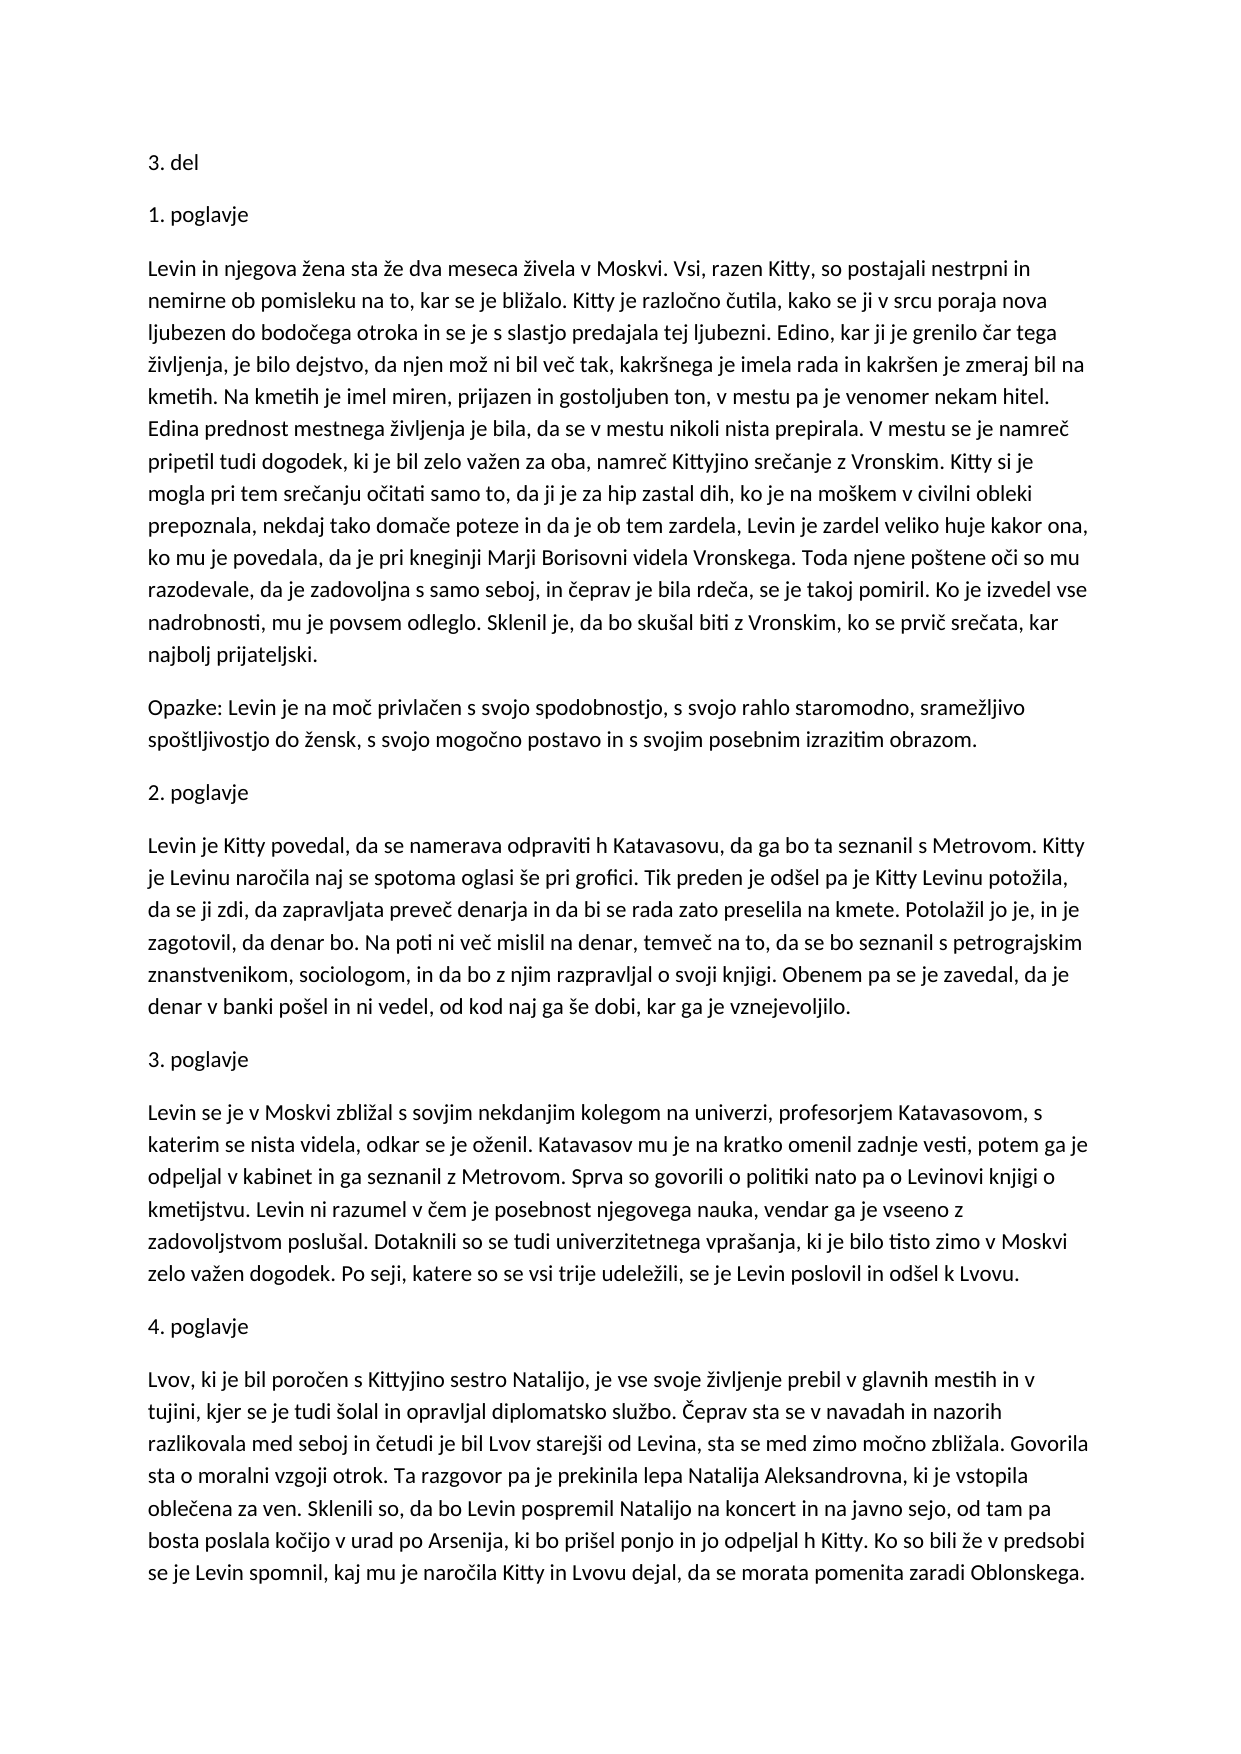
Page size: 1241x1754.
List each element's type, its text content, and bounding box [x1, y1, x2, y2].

text Levin in njegova žena sta že dva meseca živela v Moskvi. Vsi, razen Kitty, so postajali nestrpni in nemirne ob pomisleku na to, kar se je bližalo. Kitty je razločno čutila, kako se ji v srcu poraja nova ljubezen do bodočega otroka in se je s slastjo predajala tej ljubezni. Edino, kar ji je grenilo čar tega življenja, je bilo dejstvo, da njen mož ni bil več tak, kakršnega je imela rada in kakršen je zmeraj bil na kmetih. Na kmetih je imel miren, prijazen in gostoljuben ton, v mestu pa je venomer nekam hitel. Edina prednost mestnega življenja je bila, da se v mestu nikoli nista prepirala. V mestu se je namreč pripetil tudi dogodek, ki je bil zelo važen za oba, namreč Kittyjino srečanje z Vronskim. Kitty si je mogla pri tem srečanju očitati samo to, da ji je za hip zastal dih, ko je na moškem v civilni obleki prepoznala, nekdaj tako domače poteze in da je ob tem zardela, Levin je zardel veliko huje kakor ona, ko mu je povedala, da je pri kneginji Marji Borisovni videla Vronskega. Toda njene poštene oči so mu razodevale, da je zadovoljna s samo seboj, in čeprav je bila rdeča, se je takoj pomiril. Ko je izvedel vse nadrobnosti, mu je povsem odleglo. Sklenil je, da bo skušal biti z Vronskim, ko se prvič srečata, kar najbolj prijateljski. [148, 254, 1093, 668]
text 2. poglavje [148, 778, 1093, 806]
text Levin se je v Moskvi zbližal s sovjim nekdanjim kolegom na univerzi, profesorjem Katavasovom, s katerim se nista videla, odkar se je oženil. Katavasov mu je na kratko omenil zadnje vesti, potem ga je odpeljal v kabinet in ga seznanil z Metrovom. Sprva so govorili o politiki nato pa o Levinovi knjigi o kmetijstvu. Levin ni razumel v čem je posebnost njegovega nauka, vendar ga je vseeno z zadovoljstvom poslušal. Dotaknili so se tudi univerzitetnega vprašanja, ki je bilo tisto zimo v Moskvi zelo važen dogodek. Po seji, katere so se vsi trije udeležili, se je Levin poslovil in odšel k Lvovu. [148, 1098, 1093, 1287]
text 3. del [148, 148, 1093, 176]
text Levin je Kitty povedal, da se namerava odpraviti h Katavasovu, da ga bo ta seznanil s Metrovom. Kitty je Levinu naročila naj se spotoma oglasi še pri grofici. Tik preden je odšel pa je Kitty Levinu potožila, da se ji zdi, da zapravljata preveč denarja in da bi se rada zato preselila na kmete. Potolažil jo je, in je zagotovil, da denar bo. Na poti ni več mislil na denar, temveč na to, da se bo seznanil s petrograjskim znanstvenikom, sociologom, in da bo z njim razpravljal o svoji knjigi. Obenem pa se je zavedal, da je denar v banki pošel in ni vedel, od kod naj ga še dobi, kar ga je vznejevoljilo. [148, 831, 1093, 1020]
text 4. poglavje [148, 1312, 1093, 1340]
text 3. poglavje [148, 1045, 1093, 1073]
text 1. poglavje [148, 201, 1093, 229]
text Opazke: Levin je na moč privlačen s svojo spodobnostjo, s svojo rahlo staromodno, sramežljivo spoštljivostjo do žensk, s svojo mogočno postavo in s svojim posebnim izrazitim obrazom. [148, 693, 1093, 753]
text Lvov, ki je bil poročen s Kittyjino sestro Natalijo, je vse svoje življenje prebil v glavnih mestih in v tujini, kjer se je tudi šolal in opravljal diplomatsko službo. Čeprav sta se v navadah in nazorih razlikovala med seboj in četudi je bil Lvov starejši od Levina, sta se med zimo močno zbližala. Govorila sta o moralni vzgoji otrok. Ta razgovor pa je prekinila lepa Natalija Aleksandrovna, ki je vstopila oblečena za ven. Sklenili so, da bo Levin pospremil Natalijo na koncert in na javno sejo, od tam pa bosta poslala kočijo v urad po Arsenija, ki bo prišel ponjo in jo odpeljal h Kitty. Ko so bili že v predsobi se je Levin spomnil, kaj mu je naročila Kitty in Lvovu dejal, da se morata pomenita zaradi Oblonskega. [148, 1365, 1093, 1586]
